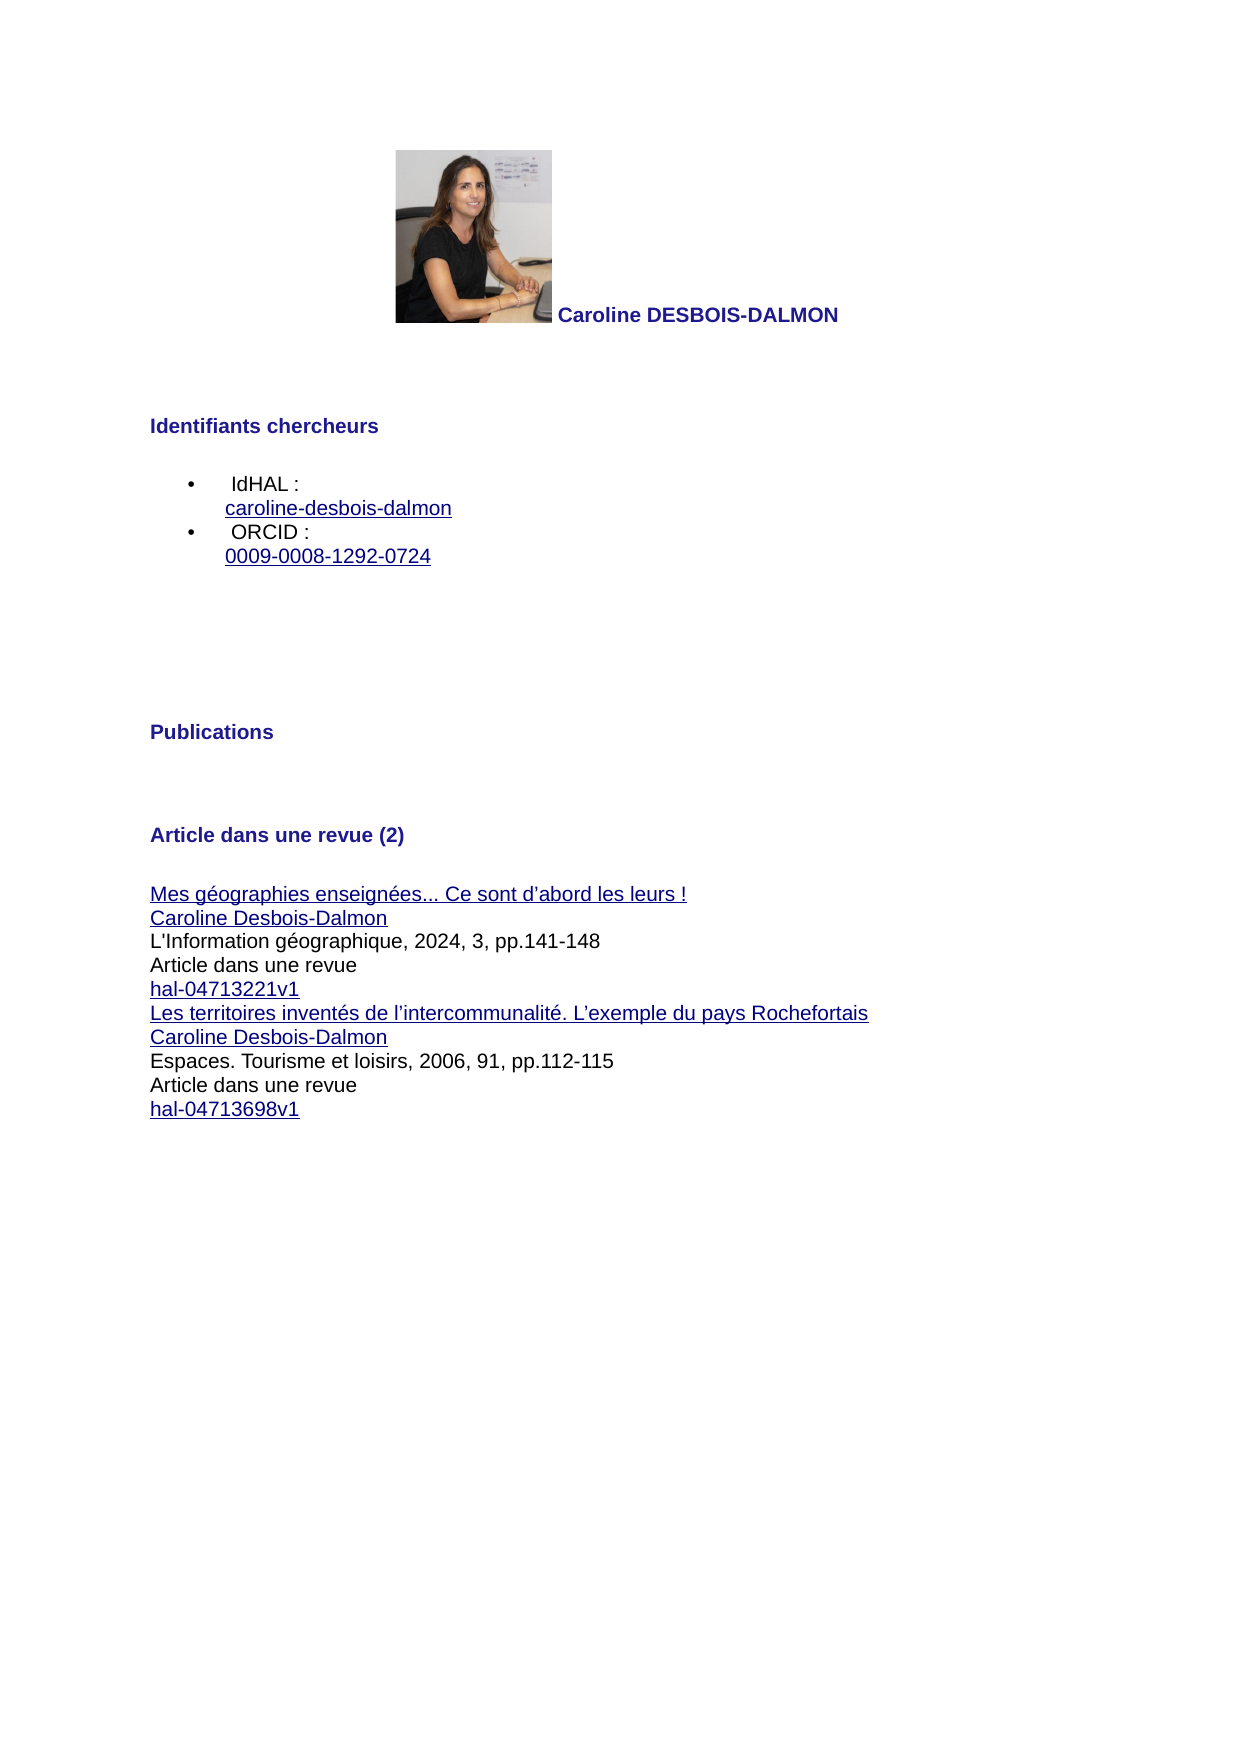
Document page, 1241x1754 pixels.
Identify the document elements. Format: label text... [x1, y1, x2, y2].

subtitle Identifiants chercheurs [150, 414, 1090, 438]
list IdHAL : [187, 472, 1090, 496]
list ORCID : [187, 520, 1090, 544]
list caroline-desbois-dalmon [187, 496, 1090, 520]
subtitle Caroline DESBOIS-DALMON [150, 150, 1090, 327]
table_cell Les territoires inventés de l’intercommunalité. L’exemple du pays Rochefortais Caroline Desbois-Dalmon Espaces. Tourisme et loisirs, 2006, 91, pp.112-115 Article dans une revue hal-04713698v1 [150, 1001, 1090, 1121]
table_header Mes géographies enseignées... Ce sont d’abord les leurs ! Caroline Desbois-Dalmon L'Information géographique, 2024, 3, pp.141-148 Article dans une revue hal-04713221v1 [150, 881, 1090, 1001]
list 0009-0008-1292-0724 [187, 544, 1090, 568]
subtitle Article dans une revue (2) [150, 823, 1090, 847]
picture [395, 150, 552, 323]
subtitle Publications [150, 720, 1090, 744]
